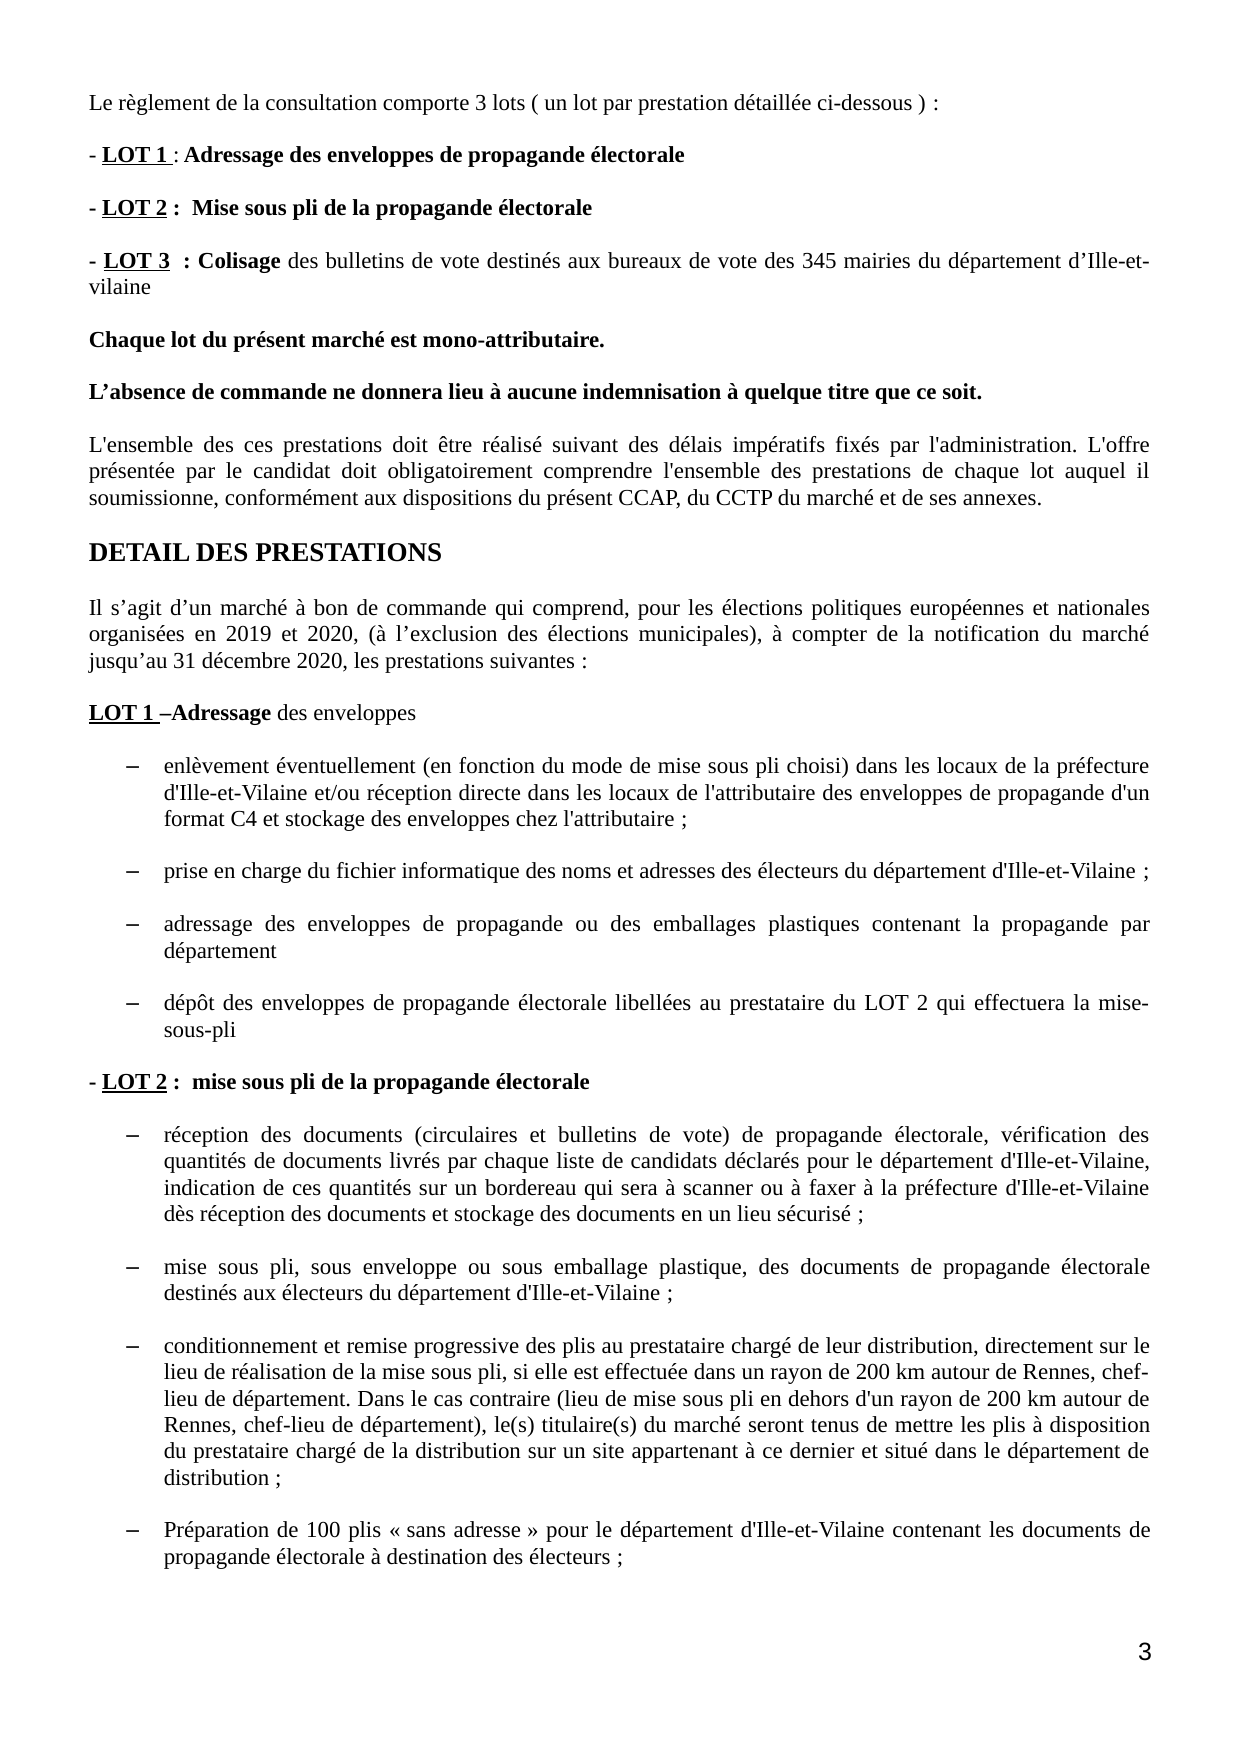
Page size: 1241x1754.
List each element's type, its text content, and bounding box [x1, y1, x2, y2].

text - LOT 3 : Colisage des bulletins de vote destinés aux bureaux de vote des 345 mairies du département d’Ille-et-vilaine [88, 247, 1152, 299]
list prise en charge du fichier informatique des noms et adresses des électeurs du département d'Ille-et-Vilaine ; [126, 858, 1152, 884]
list adressage des enveloppes de propagande ou des emballages plastiques contenant la propagande par département [126, 910, 1152, 963]
text L’absence de commande ne donnera lieu à aucune indemnisation à quelque titre que ce soit. [88, 378, 1152, 405]
text - LOT 2 : mise sous pli de la propagande électorale [88, 1068, 1152, 1095]
list mise sous pli, sous enveloppe ou sous emballage plastique, des documents de propagande électorale destinés aux électeurs du département d'Ille-et-Vilaine ; [126, 1253, 1152, 1306]
list Préparation de 100 plis « sans adresse » pour le département d'Ille-et-Vilaine contenant les documents de propagande électorale à destination des électeurs ; [126, 1516, 1152, 1569]
list enlèvement éventuellement (en fonction du mode de mise sous pli choisi) dans les locaux de la préfecture d'Ille-et-Vilaine et/ou réception directe dans les locaux de l'attributaire des enveloppes de propagande d'un format C4 et stockage des enveloppes chez l'attributaire ; [126, 752, 1152, 831]
text LOT 1 –Adressage des enveloppes [88, 699, 1152, 726]
text Chaque lot du présent marché est mono-attributaire. [88, 326, 1152, 352]
text Il s’agit d’un marché à bon de commande qui comprend, pour les élections politiques européennes et nationales organisées en 2019 et 2020, (à l’exclusion des élections municipales), à compter de la notification du marché jusqu’au 31 décembre 2020, les prestations suivantes : [88, 594, 1152, 673]
list dépôt des enveloppes de propagande électorale libellées au prestataire du LOT 2 qui effectuera la mise-sous-pli [126, 989, 1152, 1042]
text DETAIL DES PRESTATIONS [88, 537, 1152, 568]
list conditionnement et remise progressive des plis au prestataire chargé de leur distribution, directement sur le lieu de réalisation de la mise sous pli, si elle est effectuée dans un rayon de 200 km autour de Rennes, chef-lieu de département. Dans le cas contraire (lieu de mise sous pli en dehors d'un rayon de 200 km autour de Rennes, chef-lieu de département), le(s) titulaire(s) du marché seront tenus de mettre les plis à disposition du prestataire chargé de la distribution sur un site appartenant à ce dernier et situé dans le département de distribution ; [126, 1332, 1152, 1490]
text Le règlement de la consultation comporte 3 lots ( un lot par prestation détaillée ci-dessous ) : [88, 88, 1152, 115]
text - LOT 2 : Mise sous pli de la propagande électorale [88, 194, 1152, 220]
list réception des documents (circulaires et bulletins de vote) de propagande électorale, vérification des quantités de documents livrés par chaque liste de candidats déclarés pour le département d'Ille-et-Vilaine, indication de ces quantités sur un bordereau qui sera à scanner ou à faxer à la préfecture d'Ille-et-Vilaine dès réception des documents et stockage des documents en un lieu sécurisé ; [126, 1121, 1152, 1227]
text L'ensemble des ces prestations doit être réalisé suivant des délais impératifs fixés par l'administration. L'offre présentée par le candidat doit obligatoirement comprendre l'ensemble des prestations de chaque lot auquel il soumissionne, conformément aux dispositions du présent CCAP, du CCTP du marché et de ses annexes. [88, 431, 1152, 510]
text - LOT 1 : Adressage des enveloppes de propagande électorale [88, 141, 1152, 168]
